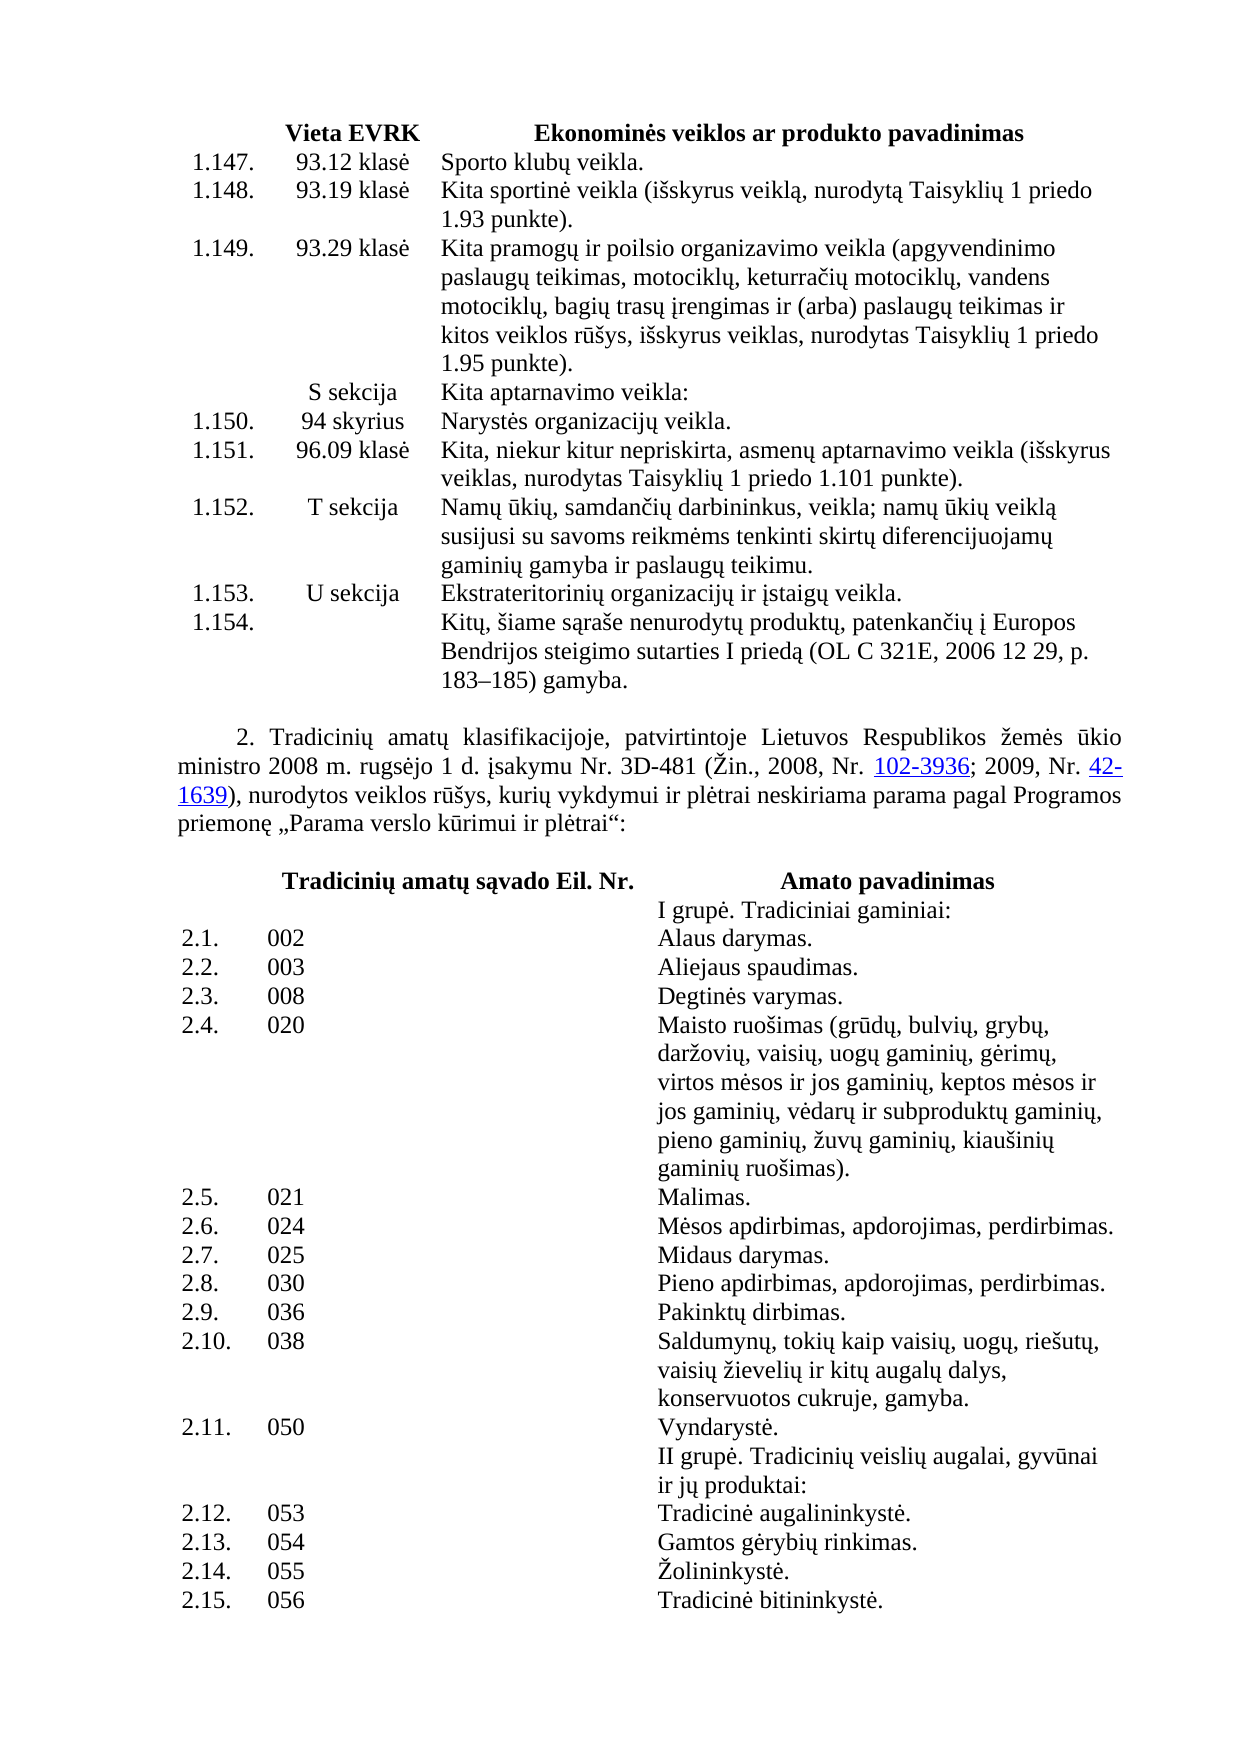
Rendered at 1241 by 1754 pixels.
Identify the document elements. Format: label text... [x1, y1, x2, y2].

table_cell 93.19 klasė [269, 176, 436, 233]
table_cell 2.4. [177, 1010, 263, 1182]
table_cell 053 [263, 1499, 653, 1527]
table_cell 2.10. [177, 1326, 263, 1412]
table_cell Midaus darymas. [653, 1240, 1122, 1268]
table_cell Sporto klubų veikla. [436, 147, 1122, 176]
table_cell 2.15. [177, 1585, 263, 1613]
table_header Vieta EVRK [269, 118, 436, 147]
table_header [177, 866, 263, 895]
table_cell 94 skyrius [269, 406, 436, 435]
table_cell Tradicinė augalininkystė. [653, 1499, 1122, 1527]
table_cell Kita, niekur kitur nepriskirta, asmenų aptarnavimo veikla (išskyrus veiklas, nurodytas Taisyklių 1 priedo 1.101 punkte). [436, 435, 1122, 492]
table_cell 056 [263, 1585, 653, 1613]
table_cell 93.29 klasė [269, 234, 436, 377]
table_cell Tradicinė bitininkystė. [653, 1585, 1122, 1613]
table_cell 1.148. [177, 176, 269, 233]
table_cell 2.9. [177, 1297, 263, 1326]
table_cell Degtinės varymas. [653, 981, 1122, 1010]
table_cell Kitų, šiame sąraše nenurodytų produktų, patenkančių į Europos Bendrijos steigimo sutarties I priedą (OL C 321E, 2006 12 29, p. 183–185) gamyba. [436, 607, 1122, 693]
table_cell Vyndarystė. II grupė. Tradicinių veislių augalai, gyvūnai ir jų produktai: [653, 1412, 1122, 1498]
table_cell [177, 377, 269, 406]
table_cell Kita sportinė veikla (išskyrus veiklą, nurodytą Taisyklių 1 priedo 1.93 punkte). [436, 176, 1122, 233]
table_cell Kita pramogų ir poilsio organizavimo veikla (apgyvendinimo paslaugų teikimas, motociklų, keturračių motociklų, vandens motociklų, bagių trasų įrengimas ir (arba) paslaugų teikimas ir kitos veiklos rūšys, išskyrus veiklas, nurodytas Taisyklių 1 priedo 1.95 punkte). [436, 234, 1122, 377]
table_cell Pakinktų dirbimas. [653, 1297, 1122, 1326]
table_cell Ekstrateritorinių organizacijų ir įstaigų veikla. [436, 579, 1122, 607]
table_cell T sekcija [269, 492, 436, 578]
table_cell 1.152. [177, 492, 269, 578]
table_cell 2.6. [177, 1211, 263, 1240]
table_cell 96.09 klasė [269, 435, 436, 492]
table_cell 2.2. [177, 952, 263, 981]
table_cell Kita aptarnavimo veikla: [436, 377, 1122, 406]
table_header Amato pavadinimas [653, 866, 1122, 895]
table_cell [269, 607, 436, 693]
table_cell 020 [263, 1010, 653, 1182]
table_cell 2.5. [177, 1182, 263, 1211]
table_cell 1.153. [177, 579, 269, 607]
text 2. Tradicinių amatų klasifikacijoje, patvirtintoje Lietuvos Respublikos žemės ūkio ministro 2008 m. rugsėjo 1 d. įsakymu Nr. 3D-481 (Žin., 2008, Nr. 102-3936; 2009, Nr. 42-1639), nurodytos veiklos rūšys, kurių vykdymui ir plėtrai neskiriama parama pagal Programos priemonę „Parama verslo kūrimui ir plėtrai“: [177, 722, 1122, 837]
table_cell 1.154. [177, 607, 269, 693]
table_header Tradicinių amatų sąvado Eil. Nr. [263, 866, 653, 895]
table_cell Maisto ruošimas (grūdų, bulvių, grybų, daržovių, vaisių, uogų gaminių, gėrimų, virtos mėsos ir jos gaminių, keptos mėsos ir jos gaminių, vėdarų ir subproduktų gaminių, pieno gaminių, žuvų gaminių, kiaušinių gaminių ruošimas). [653, 1010, 1122, 1182]
table_cell [177, 895, 263, 923]
table_cell 008 [263, 981, 653, 1010]
table_cell 2.7. [177, 1240, 263, 1268]
table_cell 055 [263, 1556, 653, 1585]
table_cell 1.150. [177, 406, 269, 435]
table_cell 2.13. [177, 1527, 263, 1556]
table_cell Narystės organizacijų veikla. [436, 406, 1122, 435]
table_cell 054 [263, 1527, 653, 1556]
table_cell S sekcija [269, 377, 436, 406]
table_cell I grupė. Tradiciniai gaminiai: [653, 895, 1122, 923]
table_cell 003 [263, 952, 653, 981]
table_cell 1.149. [177, 234, 269, 377]
table_cell Mėsos apdirbimas, apdorojimas, perdirbimas. [653, 1211, 1122, 1240]
table_cell 2.14. [177, 1556, 263, 1585]
table_header Ekonominės veiklos ar produkto pavadinimas [436, 118, 1122, 147]
table_cell Namų ūkių, samdančių darbininkus, veikla; namų ūkių veiklą susijusi su savoms reikmėms tenkinti skirtų diferencijuojamų gaminių gamyba ir paslaugų teikimu. [436, 492, 1122, 578]
table_cell 025 [263, 1240, 653, 1268]
table_cell Žolininkystė. [653, 1556, 1122, 1585]
table_cell 050 [263, 1412, 653, 1498]
table_cell 2.1. [177, 924, 263, 952]
table_cell 030 [263, 1269, 653, 1297]
table_cell U sekcija [269, 579, 436, 607]
table_cell 002 [263, 924, 653, 952]
table_cell Pieno apdirbimas, apdorojimas, perdirbimas. [653, 1269, 1122, 1297]
table_cell 1.147. [177, 147, 269, 176]
table_cell [263, 895, 653, 923]
table_cell 038 [263, 1326, 653, 1412]
table_header [177, 118, 269, 147]
table_cell 2.11. [177, 1412, 263, 1498]
table_cell 2.3. [177, 981, 263, 1010]
table_cell Malimas. [653, 1182, 1122, 1211]
table_cell 021 [263, 1182, 653, 1211]
table_cell Saldumynų, tokių kaip vaisių, uogų, riešutų, vaisių žievelių ir kitų augalų dalys, konservuotos cukruje, gamyba. [653, 1326, 1122, 1412]
table_cell Aliejaus spaudimas. [653, 952, 1122, 981]
table_cell 2.8. [177, 1269, 263, 1297]
table_cell Alaus darymas. [653, 924, 1122, 952]
table_cell 024 [263, 1211, 653, 1240]
table_cell 93.12 klasė [269, 147, 436, 176]
table_cell 1.151. [177, 435, 269, 492]
table_cell 2.12. [177, 1499, 263, 1527]
table_cell Gamtos gėrybių rinkimas. [653, 1527, 1122, 1556]
table_cell 036 [263, 1297, 653, 1326]
